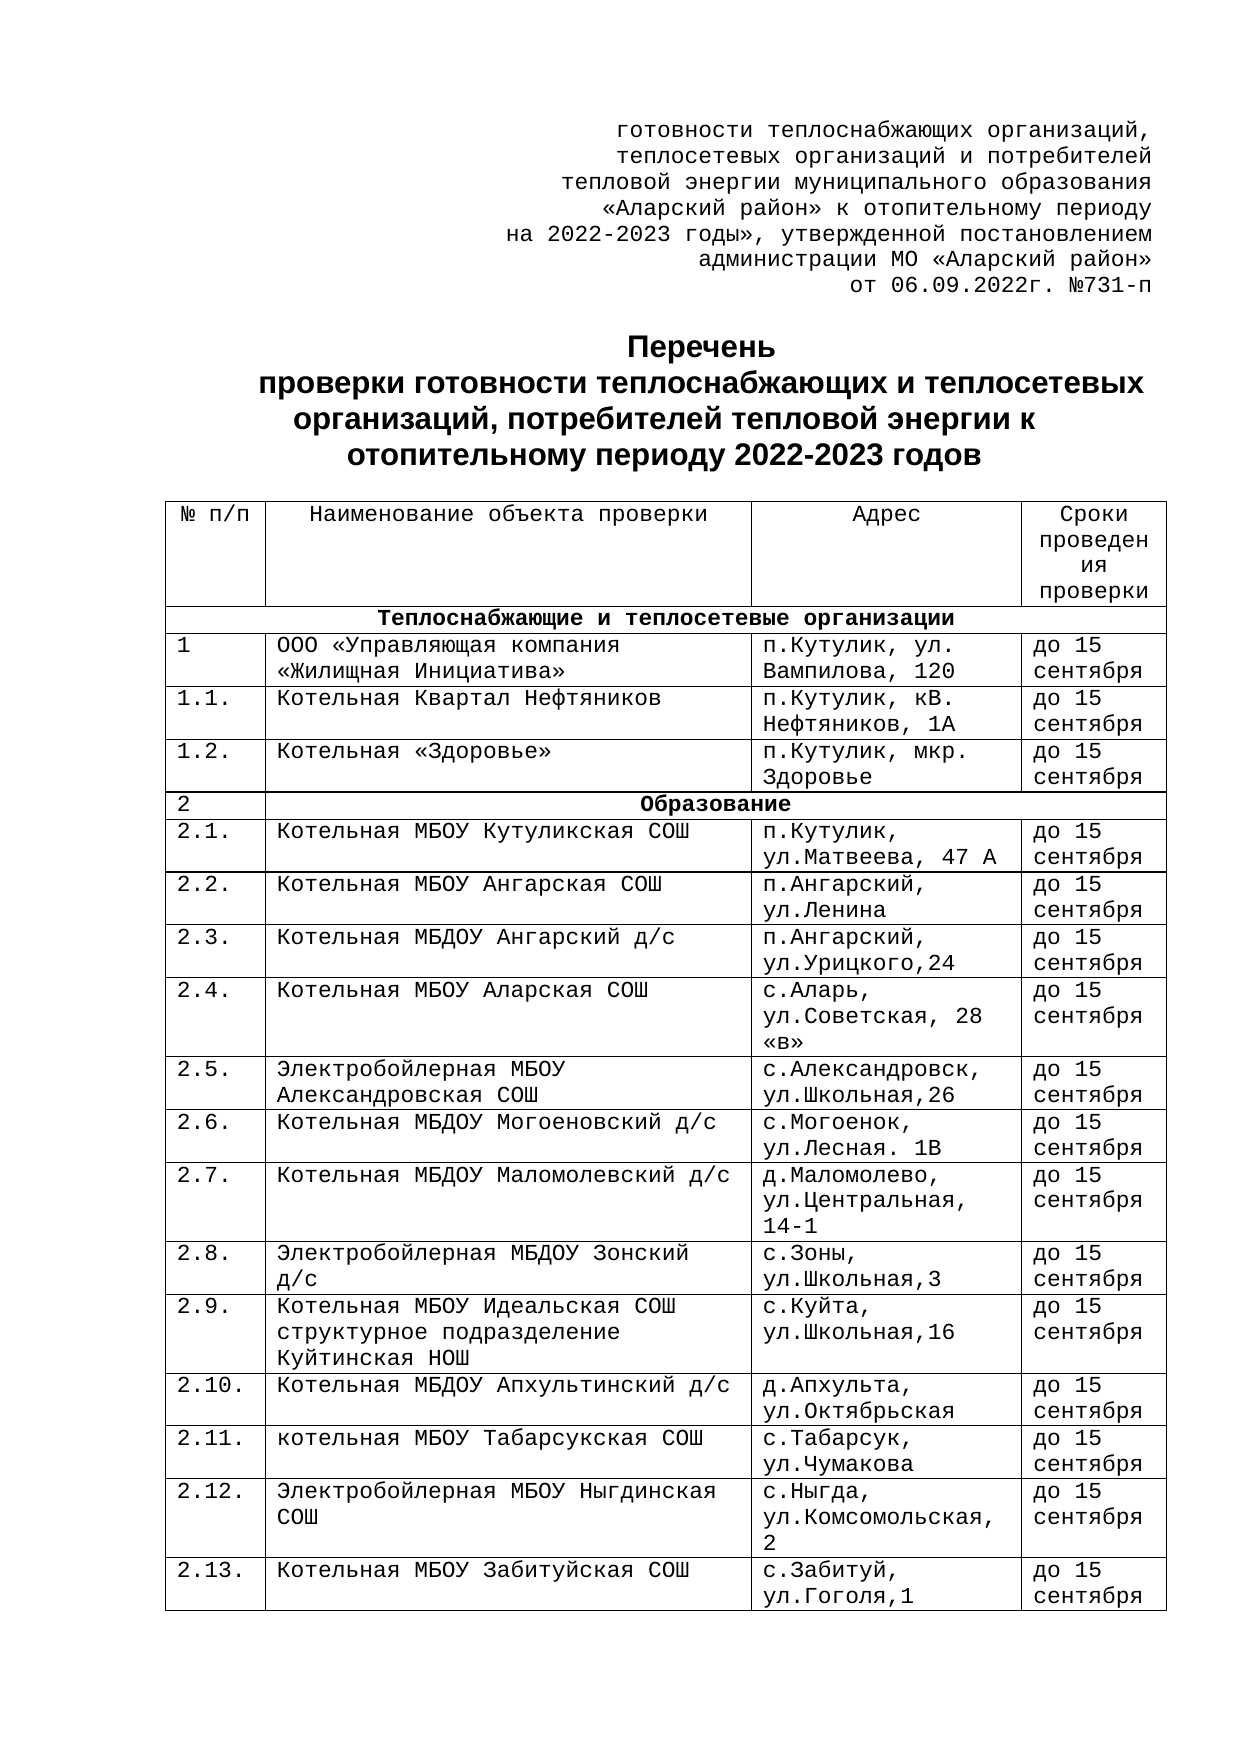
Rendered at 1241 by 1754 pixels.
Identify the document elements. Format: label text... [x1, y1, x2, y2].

table_cell Электробойлерная МБОУ Ныгдинская СОШ [266, 1479, 751, 1557]
table_header Наименование объекта проверки [266, 502, 751, 606]
table_cell до 15 сентября [1022, 1163, 1166, 1241]
table_cell [1167, 791, 1240, 818]
text «Аларский район» к отопительному периоду [177, 196, 1152, 222]
table_cell [1167, 1109, 1240, 1162]
table_header [1167, 501, 1240, 606]
table_cell с.Аларь, ул.Советская, 28 «в» [752, 978, 1021, 1056]
table_cell до 15 сентября [1022, 925, 1166, 977]
table_cell до 15 сентября [1022, 1295, 1166, 1372]
text проверки готовности теплоснабжающих и теплосетевых организаций, потребителей тепловой энергии к отопительному периоду 2022-2023 годов [177, 364, 1152, 472]
table_cell д.Маломолево, ул.Центральная, 14-1 [752, 1163, 1021, 1241]
table_cell п.Кутулик, ул. Вампилова, 120 [752, 634, 1021, 686]
table_cell ООО «Управляющая компания «Жилищная Инициатива» [266, 634, 751, 686]
table_cell [1167, 633, 1240, 686]
table_cell п.Кутулик, ул.Матвеева, 47 А [752, 820, 1021, 871]
table_cell [1167, 686, 1240, 738]
table_cell [1167, 1241, 1240, 1294]
table_cell 2.13. [166, 1558, 265, 1610]
table_cell до 15 сентября [1022, 1426, 1166, 1478]
table_cell [1167, 819, 1240, 871]
table_cell Котельная Квартал Нефтяников [266, 687, 751, 738]
table_cell [1167, 924, 1240, 977]
table_cell д.Апхульта, ул.Октябрьская [752, 1374, 1021, 1425]
table_header Адрес [752, 502, 1021, 606]
table_cell 2.6. [166, 1110, 265, 1162]
table_cell до 15 сентября [1022, 978, 1166, 1056]
table_cell до 15 сентября [1022, 1374, 1166, 1425]
table_cell 2 [166, 793, 265, 818]
table_cell до 15 сентября [1022, 740, 1166, 791]
table_cell [1167, 1294, 1240, 1372]
table_cell 1.2. [166, 740, 265, 791]
table_cell Котельная МБДОУ Маломолевский д/с [266, 1163, 751, 1241]
table_cell п.Кутулик, мкр. Здоровье [752, 740, 1021, 791]
table_cell 2.5. [166, 1057, 265, 1109]
table_cell до 15 сентября [1022, 1057, 1166, 1109]
table_header № п/п [166, 502, 265, 606]
table_cell [1167, 1478, 1240, 1557]
table_cell 2.1. [166, 820, 265, 871]
text теплосетевых организаций и потребителей [177, 144, 1152, 170]
table_cell [1167, 606, 1240, 633]
table_cell [1167, 977, 1240, 1056]
table_cell 2.8. [166, 1242, 265, 1294]
table_cell Образование [266, 793, 1166, 818]
table_cell [1167, 1425, 1240, 1478]
text тепловой энергии муниципального образования [177, 170, 1152, 196]
table_cell 2.3. [166, 925, 265, 977]
table_cell 2.10. [166, 1374, 265, 1425]
table_cell с.Ныгда, ул.Комсомольская, 2 [752, 1479, 1021, 1557]
table_cell 2.7. [166, 1163, 265, 1241]
table_cell [1167, 1162, 1240, 1241]
text Перечень [177, 328, 1152, 364]
table_cell Котельная МБОУ Ангарская СОШ [266, 873, 751, 924]
table_cell до 15 сентября [1022, 1242, 1166, 1294]
table_cell Котельная МБДОУ Апхультинский д/с [266, 1374, 751, 1425]
table_cell Теплоснабжающие и теплосетевые организации [166, 607, 1166, 633]
table_cell Котельная МБОУ Забитуйская СОШ [266, 1558, 751, 1610]
table_cell [1167, 739, 1240, 791]
table_cell Котельная «Здоровье» [266, 740, 751, 791]
table_cell 2.11. [166, 1426, 265, 1478]
table_cell с.Александровск, ул.Школьная,26 [752, 1057, 1021, 1109]
table_cell до 15 сентября [1022, 820, 1166, 871]
table_cell Электробойлерная МБДОУ Зонский д/с [266, 1242, 751, 1294]
table_cell с.Куйта, ул.Школьная,16 [752, 1295, 1021, 1372]
table_cell Котельная МБДОУ Ангарский д/с [266, 925, 751, 977]
text администрации МО «Аларский район» [177, 248, 1152, 274]
table_cell до 15 сентября [1022, 1558, 1166, 1610]
table_cell с.Табарсук, ул.Чумакова [752, 1426, 1021, 1478]
table_cell до 15 сентября [1022, 634, 1166, 686]
table_cell [1167, 1373, 1240, 1425]
table_cell Котельная МБДОУ Могоеновский д/с [266, 1110, 751, 1162]
table_cell [1167, 871, 1240, 924]
table_cell Электробойлерная МБОУ Александровская СОШ [266, 1057, 751, 1109]
text готовности теплоснабжающих организаций, [177, 118, 1152, 144]
table_cell Котельная МБОУ Идеальская СОШ структурное подразделение Куйтинская НОШ [266, 1295, 751, 1372]
table_cell п.Кутулик, кВ. Нефтяников, 1А [752, 687, 1021, 738]
table_cell [1167, 1056, 1240, 1109]
table_cell 2.9. [166, 1295, 265, 1372]
table_cell до 15 сентября [1022, 873, 1166, 924]
table_cell до 15 сентября [1022, 1479, 1166, 1557]
table_cell до 15 сентября [1022, 1110, 1166, 1162]
table_cell Котельная МБОУ Аларская СОШ [266, 978, 751, 1056]
table_cell 2.4. [166, 978, 265, 1056]
table_cell котельная МБОУ Табарсукская СОШ [266, 1426, 751, 1478]
table_cell с.Забитуй, ул.Гоголя,1 [752, 1558, 1021, 1610]
table_cell п.Ангарский, ул.Урицкого,24 [752, 925, 1021, 977]
table_cell [1167, 1557, 1240, 1610]
text на 2022-2023 годы», утвержденной постановлением [177, 222, 1152, 248]
table_cell 1 [166, 634, 265, 686]
table_header Сроки проведения проверки [1022, 502, 1166, 606]
table_cell с.Зоны, ул.Школьная,3 [752, 1242, 1021, 1294]
text от 06.09.2022г. №731-п [177, 274, 1152, 300]
table_cell до 15 сентября [1022, 687, 1166, 738]
table_cell 1.1. [166, 687, 265, 738]
table_cell с.Могоенок, ул.Лесная. 1В [752, 1110, 1021, 1162]
table_cell п.Ангарский, ул.Ленина [752, 873, 1021, 924]
table_cell 2.12. [166, 1479, 265, 1557]
table_cell Котельная МБОУ Кутуликская СОШ [266, 820, 751, 871]
table_cell 2.2. [166, 873, 265, 924]
